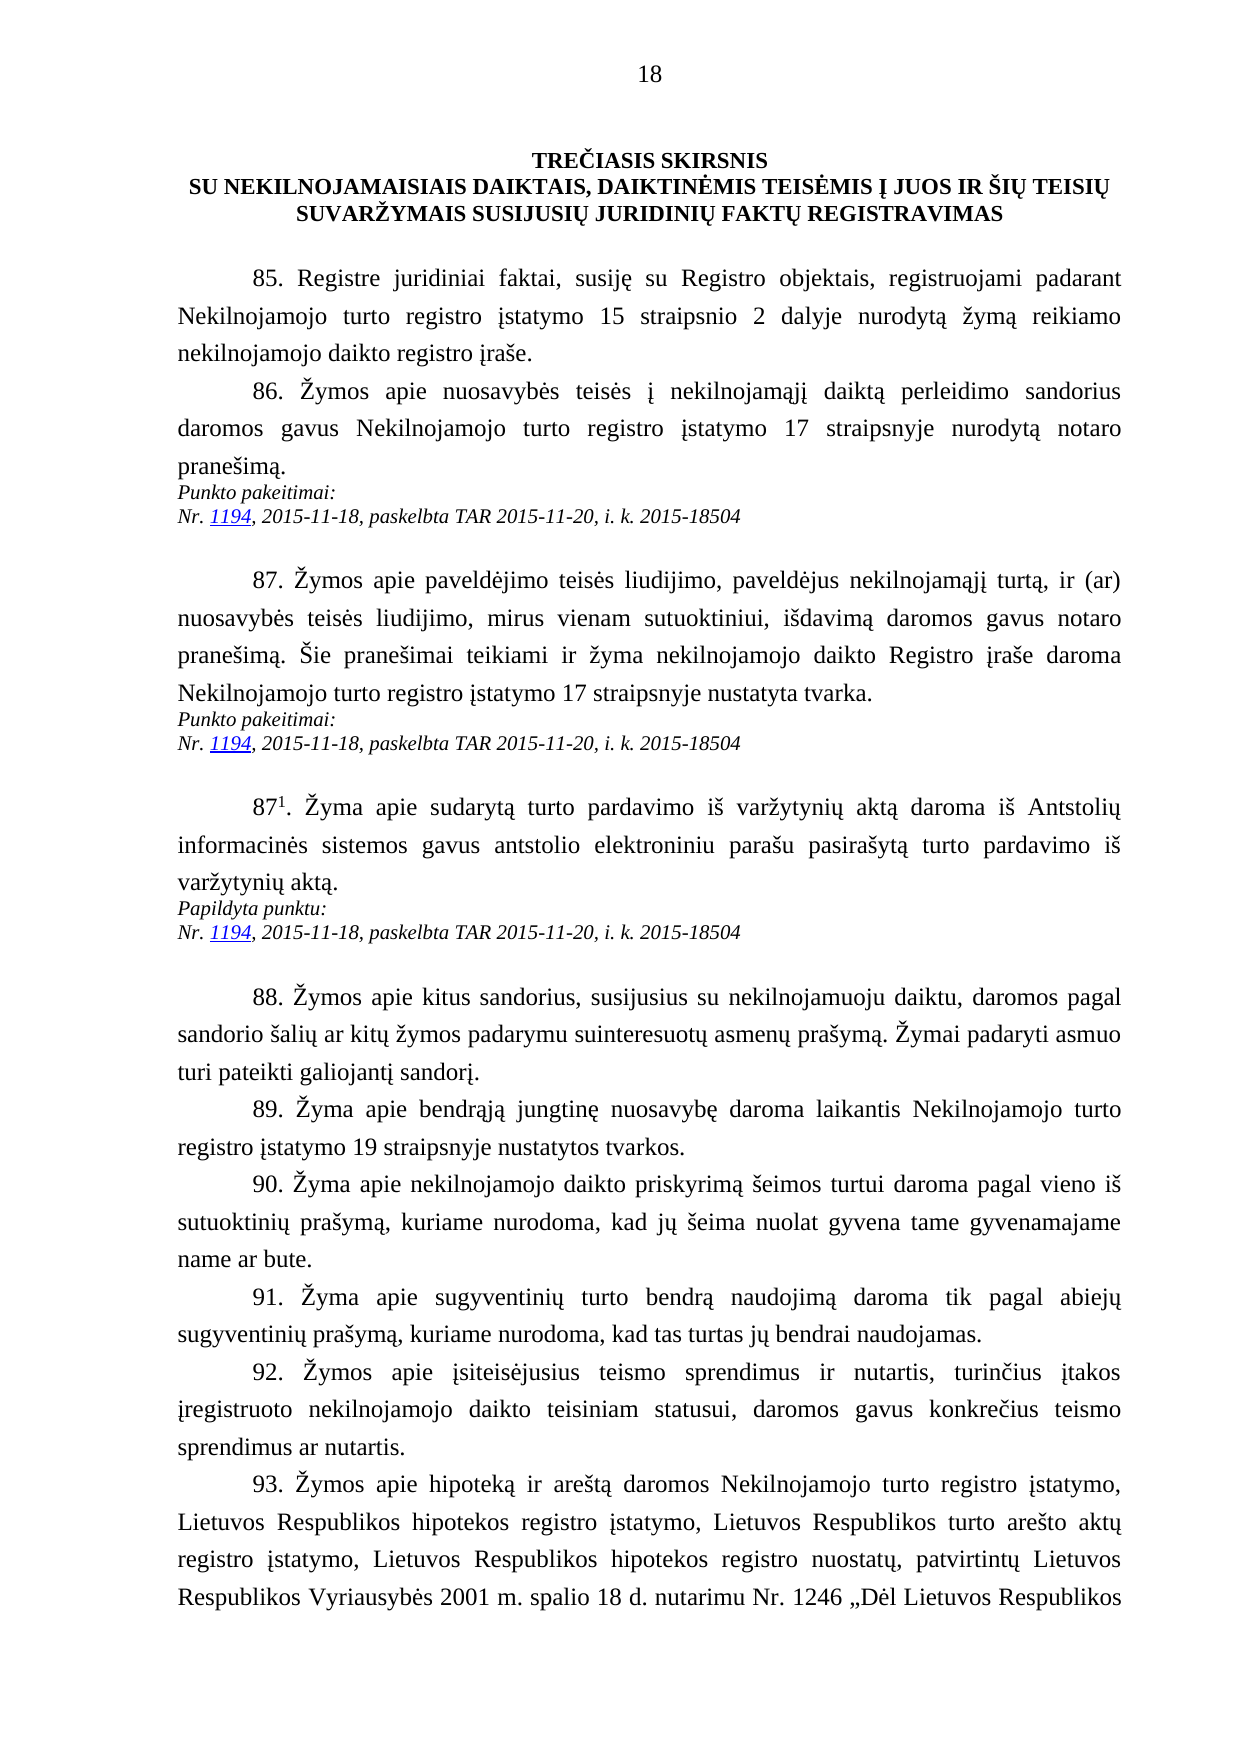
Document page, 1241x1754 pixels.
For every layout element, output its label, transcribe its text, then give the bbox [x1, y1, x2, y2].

text TREČIASIS SKIRSNIS [177, 147, 1122, 173]
text 93. Žymos apie hipoteką ir areštą daromos Nekilnojamojo turto registro įstatymo, Lietuvos Respublikos hipotekos registro įstatymo, Lietuvos Respublikos turto arešto aktų registro įstatymo, Lietuvos Respublikos hipotekos registro nuostatų, patvirtintų Lietuvos Respublikos Vyriausybės 2001 m. spalio 18 d. nutarimu Nr. 1246 „Dėl Lietuvos Respublikos [177, 1460, 1122, 1610]
text Nr. 1194, 2015-11-18, paskelbta TAR 2015-11-20, i. k. 2015-18504 [177, 504, 1122, 528]
text 871. Žyma apie sudarytą turto pardavimo iš varžytynių aktą daroma iš Antstolių informacinės sistemos gavus antstolio elektroniniu parašu pasirašytą turto pardavimo iš varžytynių aktą. [177, 783, 1122, 896]
text Punkto pakeitimai: [177, 707, 1122, 731]
text 92. Žymos apie įsiteisėjusius teismo sprendimus ir nutartis, turinčius įtakos įregistruoto nekilnojamojo daikto teisiniam statusui, daromos gavus konkrečius teismo sprendimus ar nutartis. [177, 1348, 1122, 1460]
text Punkto pakeitimai: [177, 480, 1122, 504]
text 87. Žymos apie paveldėjimo teisės liudijimo, paveldėjus nekilnojamąjį turtą, ir (ar) nuosavybės teisės liudijimo, mirus vienam sutuoktiniui, išdavimą daromos gavus notaro pranešimą. Šie pranešimai teikiami ir žyma nekilnojamojo daikto Registro įraše daroma Nekilnojamojo turto registro įstatymo 17 straipsnyje nustatyta tvarka. [177, 557, 1122, 707]
text 88. Žymos apie kitus sandorius, susijusius su nekilnojamuoju daiktu, daromos pagal sandorio šalių ar kitų žymos padarymu suinteresuotų asmenų prašymą. Žymai padaryti asmuo turi pateikti galiojantį sandorį. [177, 973, 1122, 1085]
text 85. Registre juridiniai faktai, susiję su Registro objektais, registruojami padarant Nekilnojamojo turto registro įstatymo 15 straipsnio 2 dalyje nurodytą žymą reikiamo nekilnojamojo daikto registro įraše. [177, 255, 1122, 367]
text Nr. 1194, 2015-11-18, paskelbta TAR 2015-11-20, i. k. 2015-18504 [177, 731, 1122, 755]
text Papildyta punktu: [177, 896, 1122, 920]
text SU NEKILNOJAMAISIAIS DAIKTAIS, DAIKTINĖMIS TEISĖMIS Į JUOS IR ŠIŲ TEISIŲ SUVARŽYMAIS SUSIJUSIŲ JURIDINIŲ FAKTŲ REGISTRAVIMAS [177, 173, 1122, 226]
text Nr. 1194, 2015-11-18, paskelbta TAR 2015-11-20, i. k. 2015-18504 [177, 920, 1122, 944]
text 86. Žymos apie nuosavybės teisės į nekilnojamąjį daiktą perleidimo sandorius daromos gavus Nekilnojamojo turto registro įstatymo 17 straipsnyje nurodytą notaro pranešimą. [177, 367, 1122, 480]
text 89. Žyma apie bendrąją jungtinę nuosavybę daroma laikantis Nekilnojamojo turto registro įstatymo 19 straipsnyje nustatytos tvarkos. [177, 1085, 1122, 1160]
text 90. Žyma apie nekilnojamojo daikto priskyrimą šeimos turtui daroma pagal vieno iš sutuoktinių prašymą, kuriame nurodoma, kad jų šeima nuolat gyvena tame gyvenamajame name ar bute. [177, 1160, 1122, 1273]
text 91. Žyma apie sugyventinių turto bendrą naudojimą daroma tik pagal abiejų sugyventinių prašymą, kuriame nurodoma, kad tas turtas jų bendrai naudojamas. [177, 1273, 1122, 1348]
